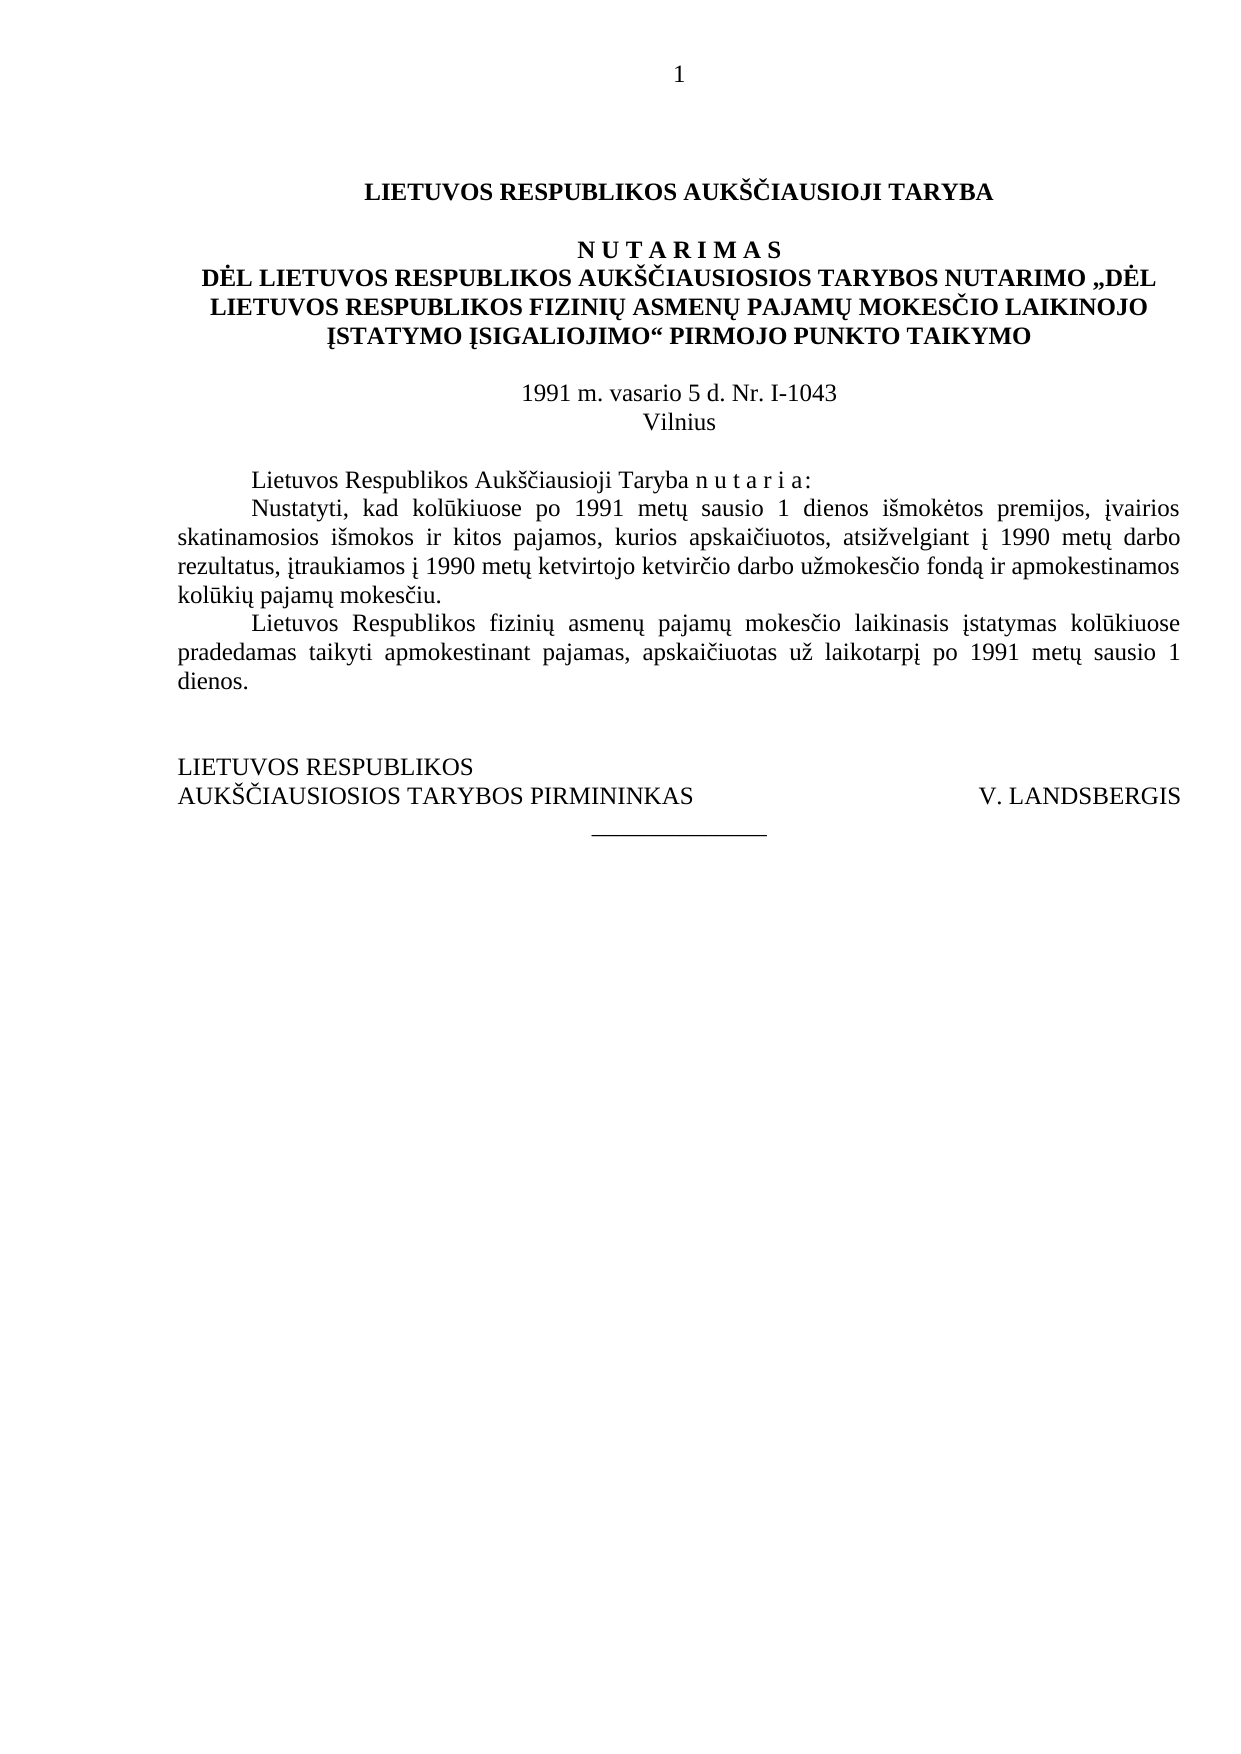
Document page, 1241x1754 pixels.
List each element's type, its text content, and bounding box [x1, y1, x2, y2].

text ______________ [177, 810, 1181, 838]
text Vilnius [177, 407, 1181, 436]
text Lietuvos Respublikos fizinių asmenų pajamų mokesčio laikinasis įstatymas kolūkiuose pradedamas taikyti apmokestinant pajamas, apskaičiuotas už laikotarpį po 1991 metų sausio 1 dienos. [177, 608, 1181, 695]
text 1991 m. vasario 5 d. Nr. I-1043 [177, 378, 1181, 407]
text Lietuvos Respublikos Aukščiausioji Taryba nutaria: [177, 465, 1181, 493]
text N U T A R I M A S [177, 235, 1181, 263]
text AUKŠČIAUSIOSIOS TARYBOS PIRMININKAS V. LANDSBERGIS [177, 781, 1181, 810]
text Nustatyti, kad kolūkiuose po 1991 metų sausio 1 dienos išmokėtos premijos, įvairios skatinamosios išmokos ir kitos pajamos, kurios apskaičiuotos, atsižvelgiant į 1990 metų darbo rezultatus, įtraukiamos į 1990 metų ketvirtojo ketvirčio darbo užmokesčio fondą ir apmokestinamos kolūkių pajamų mokesčiu. [177, 493, 1181, 608]
text LIETUVOS RESPUBLIKOS [177, 752, 1181, 781]
text LIETUVOS RESPUBLIKOS AUKŠČIAUSIOJI TARYBA [177, 177, 1181, 206]
text DĖL LIETUVOS RESPUBLIKOS AUKŠČIAUSIOSIOS TARYBOS NUTARIMO „DĖL LIETUVOS RESPUBLIKOS FIZINIŲ ASMENŲ PAJAMŲ MOKESČIO LAIKINOJO ĮSTATYMO ĮSIGALIOJIMO“ PIRMOJO PUNKTO TAIKYMO [177, 263, 1181, 350]
